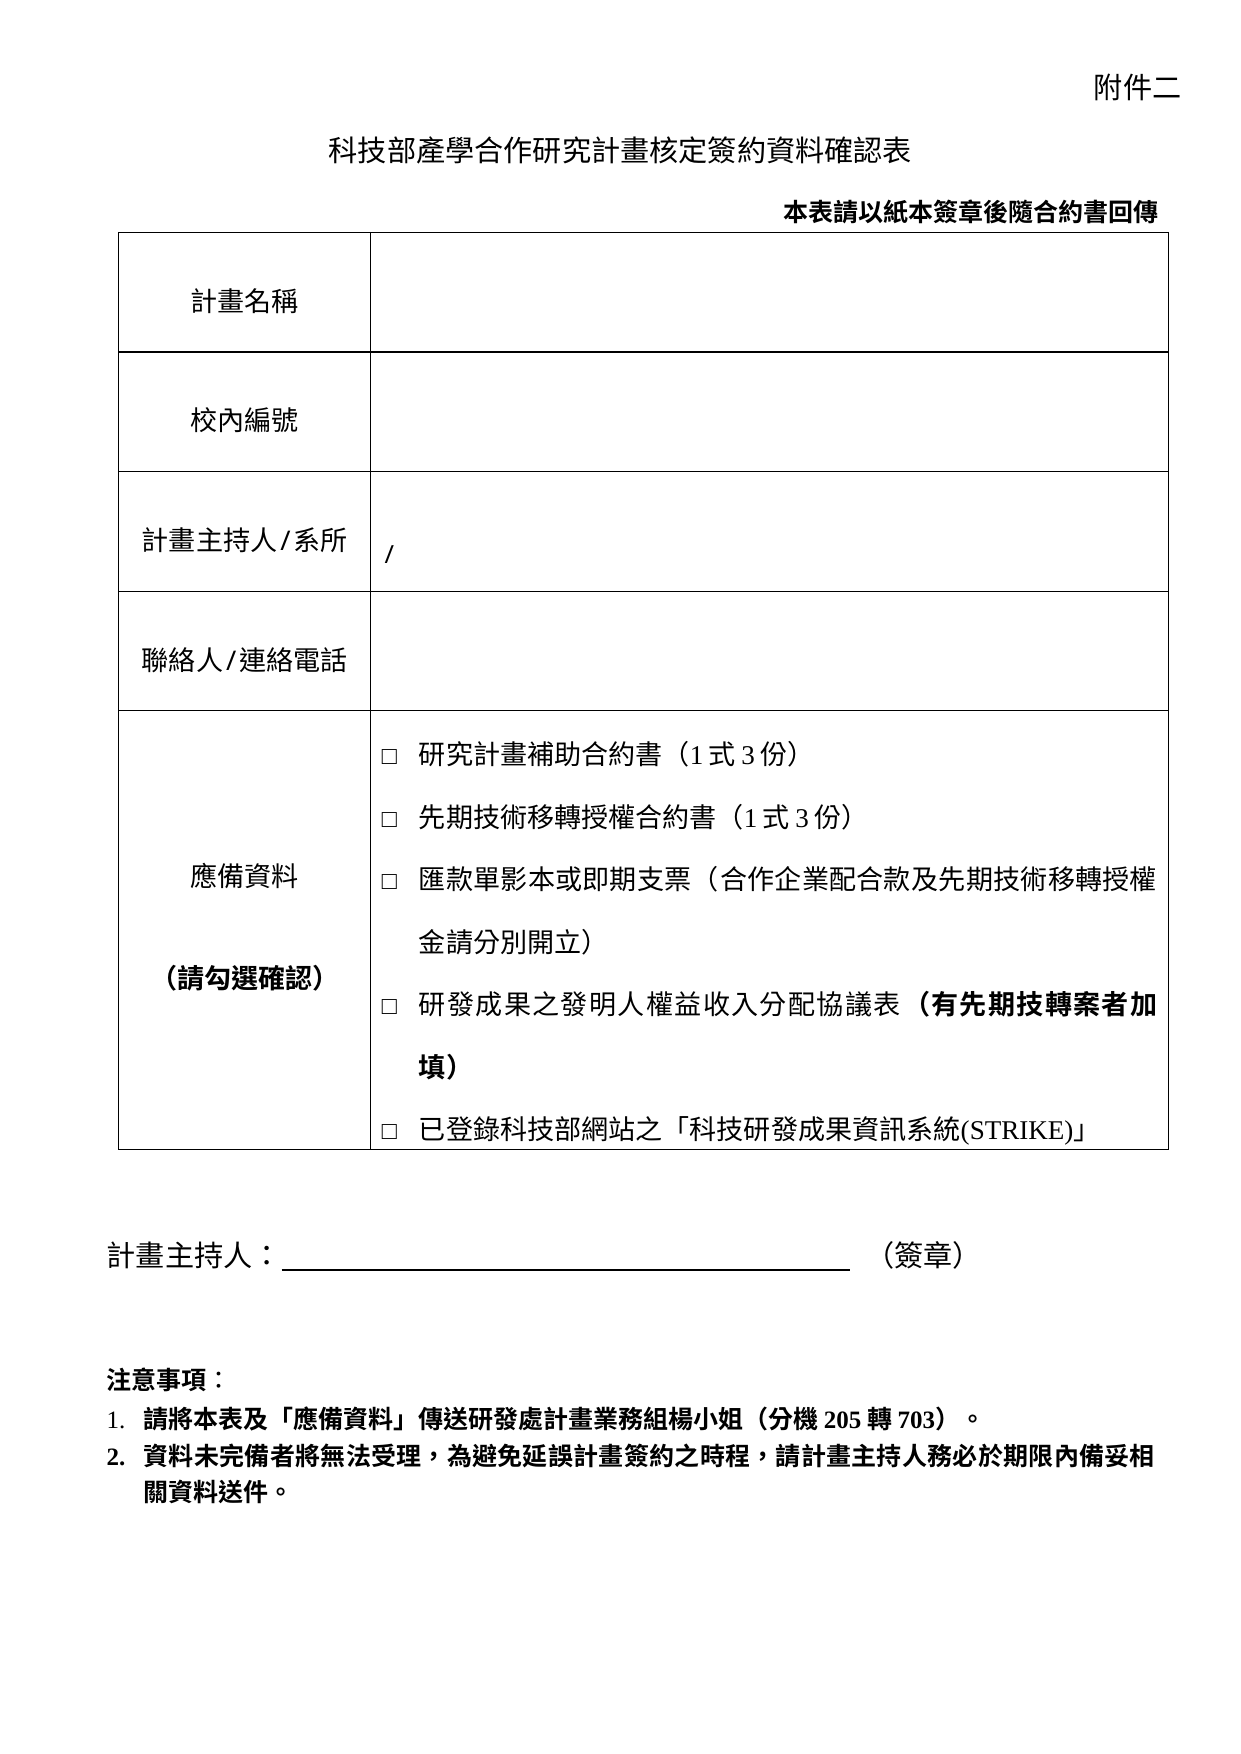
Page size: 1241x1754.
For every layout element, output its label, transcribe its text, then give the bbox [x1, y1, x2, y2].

list 請將本表及「應備資料」傳送研發處計畫業務組楊小姐（分機205 轉703）。 [106, 1400, 1156, 1436]
table_cell [371, 353, 1168, 471]
table_cell 聯絡人/連絡電話 [119, 592, 370, 710]
table_cell 研究計畫補助合約書（1式3份） 先期技術移轉授權合約書（1式3份） 匯款單影本或即期支票（合作企業配合款及先期技術移轉授權金請分別開立） 研發成果之發明人權益收入分配協議表（有先期技轉案者加填） 已登錄科技部網站之「科技研發成果資訊系統(STRIKE)」 [371, 711, 1168, 1149]
text 注意事項： [106, 1337, 1156, 1400]
text 科技部產學合作研究計畫核定簽約資料確認表 [59, 107, 1181, 169]
table_cell 校內編號 [119, 353, 370, 471]
text 附件二 [59, 64, 1181, 107]
table_header 計畫名稱 [119, 233, 370, 351]
list 資料未完備者將無法受理，為避免延誤計畫簽約之時程，請計畫主持人務必於期限內備妥相關資料送件。 [106, 1436, 1156, 1508]
table_cell / [371, 472, 1168, 591]
text 本表請以紙本簽章後隨合約書回傳 [59, 169, 1158, 232]
table_cell 應備資料 （請勾選確認） [119, 711, 370, 1149]
table_cell [371, 592, 1168, 710]
text 計畫主持人： （簽章） [106, 1212, 1181, 1275]
table_header [371, 233, 1168, 351]
table_cell 計畫主持人/系所 [119, 472, 370, 591]
